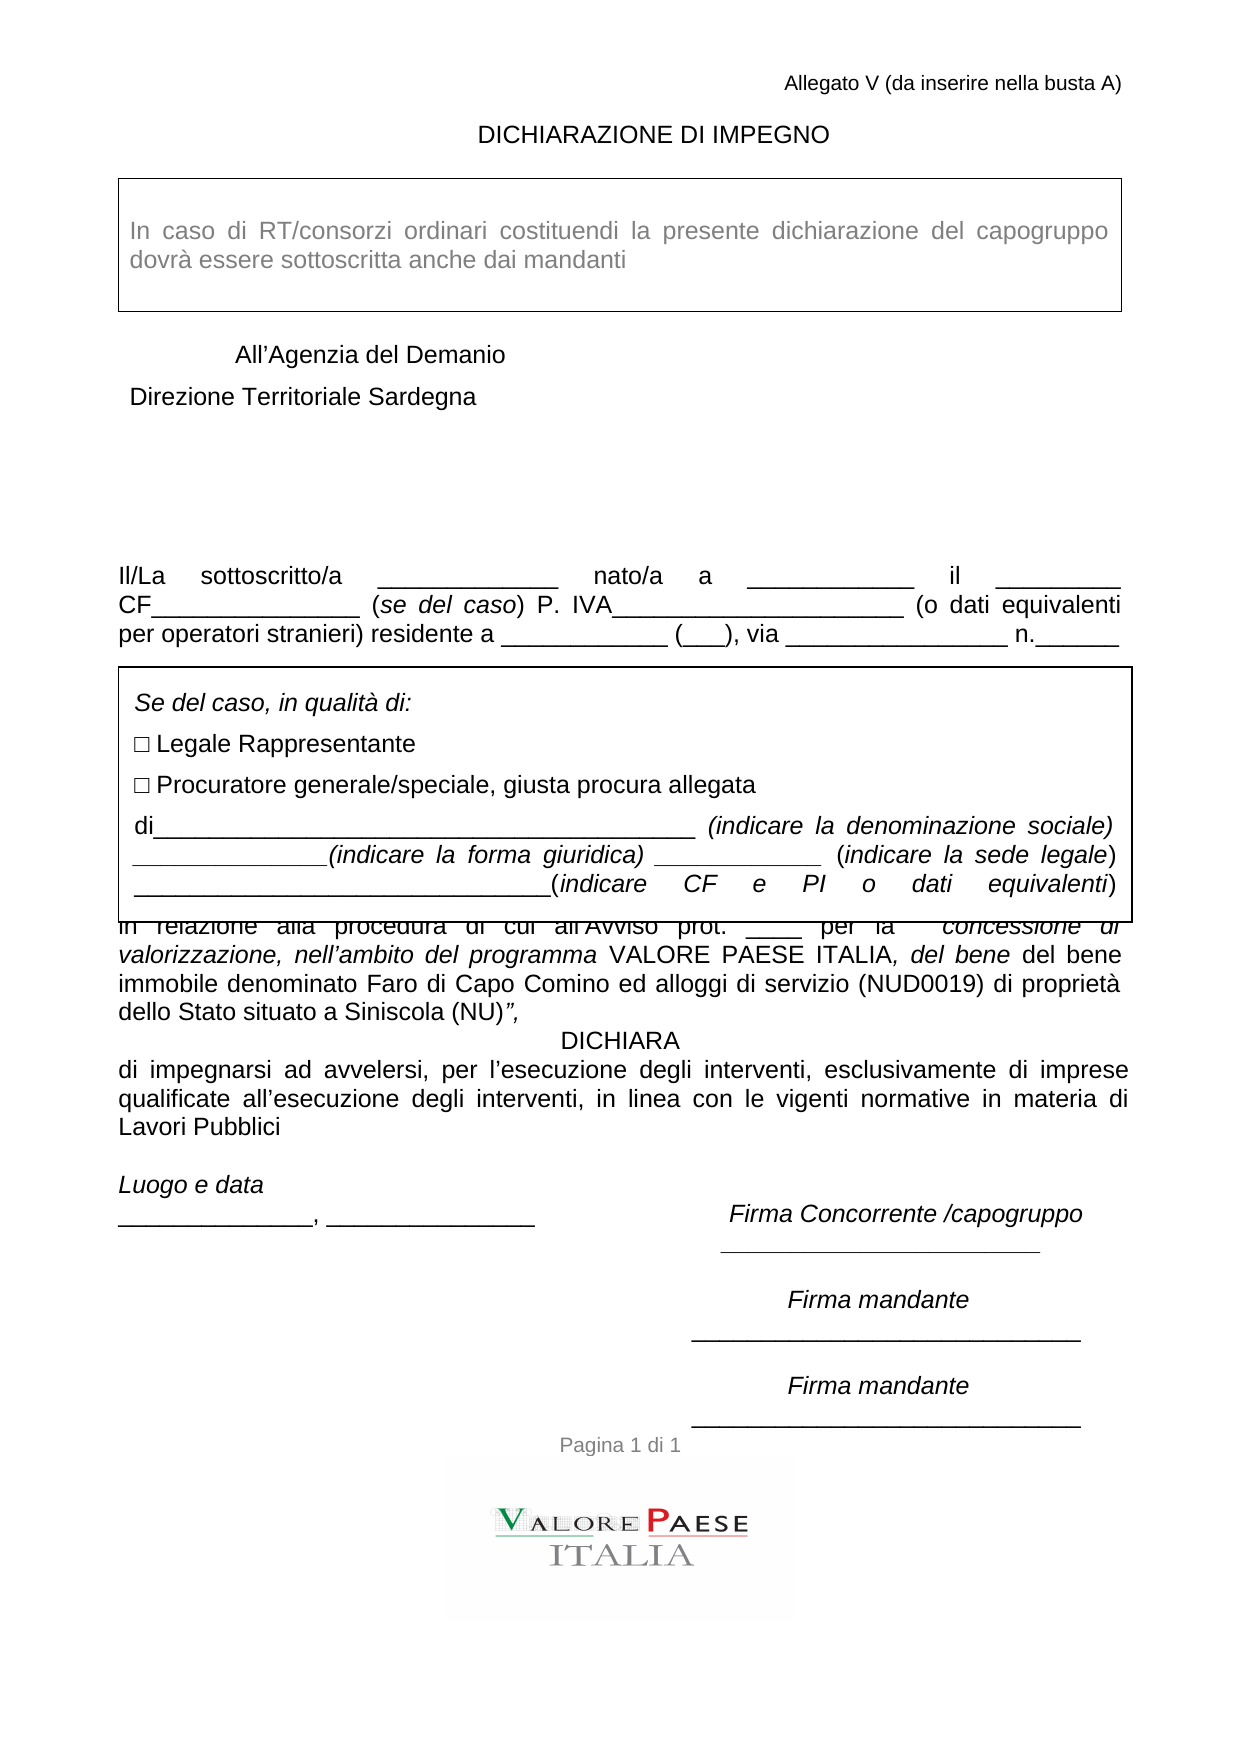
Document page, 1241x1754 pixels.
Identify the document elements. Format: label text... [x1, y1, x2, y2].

text _______________________ [118, 1227, 1122, 1256]
subtitle DICHIARAZIONE DI IMPEGNO [177, 103, 1131, 149]
text Firma mandante [634, 1285, 1051, 1314]
text Se del caso, in qualità di: [134, 688, 1116, 716]
text di impegnarsi ad avvelersi, per l’esecuzione degli interventi, esclusivamente di imprese qualificate all’esecuzione degli interventi, in linea con le vigenti normative in materia di Lavori Pubblici [118, 1055, 1131, 1141]
table_header All’Agenzia del Demanio Direzione Territoriale Sardegna [118, 340, 524, 452]
text Il/La sottoscritto/a _____________ nato/a a ____________ il _________ CF_______________ (se del caso) P. IVA_____________________ (o dati equivalenti per operatori stranieri) residente a ____________ (___), via ________________ n.______ [118, 561, 1122, 647]
text □ Legale Rappresentante [134, 729, 1116, 758]
text Firma mandante [634, 1371, 1051, 1400]
text ______________, _______________ Firma Concorrente /capogruppo [118, 1199, 1122, 1227]
text Luogo e data [118, 1170, 1131, 1199]
table_header In caso di RT/consorzi ordinari costituendi la presente dichiarazione del capogruppo dovrà essere sottoscritta anche dai mandanti [119, 179, 1121, 311]
text ____________________________ [118, 1314, 1081, 1342]
text ____________________________ [118, 1400, 1081, 1429]
text di_______________________________________ (indicare la denominazione sociale) ______________(indicare la forma giuridica) ____________ (indicare la sede legale) ______________________________(indicare CF e PI o dati equivalenti) _____________________ [134, 811, 1116, 914]
text in relazione alla procedura di cui all’Avviso prot. ____ per la “concessione di valorizzazione, nell’ambito del programma VALORE PAESE ITALIA, del bene del bene immobile denominato Faro di Capo Comino ed alloggi di servizio (NUD0019) di proprietà dello Stato situato a Siniscola (NU)”, [118, 923, 1122, 1026]
text □ Procuratore generale/speciale, giusta procura allegata [134, 770, 1116, 799]
text DICHIARA [118, 1026, 1122, 1055]
